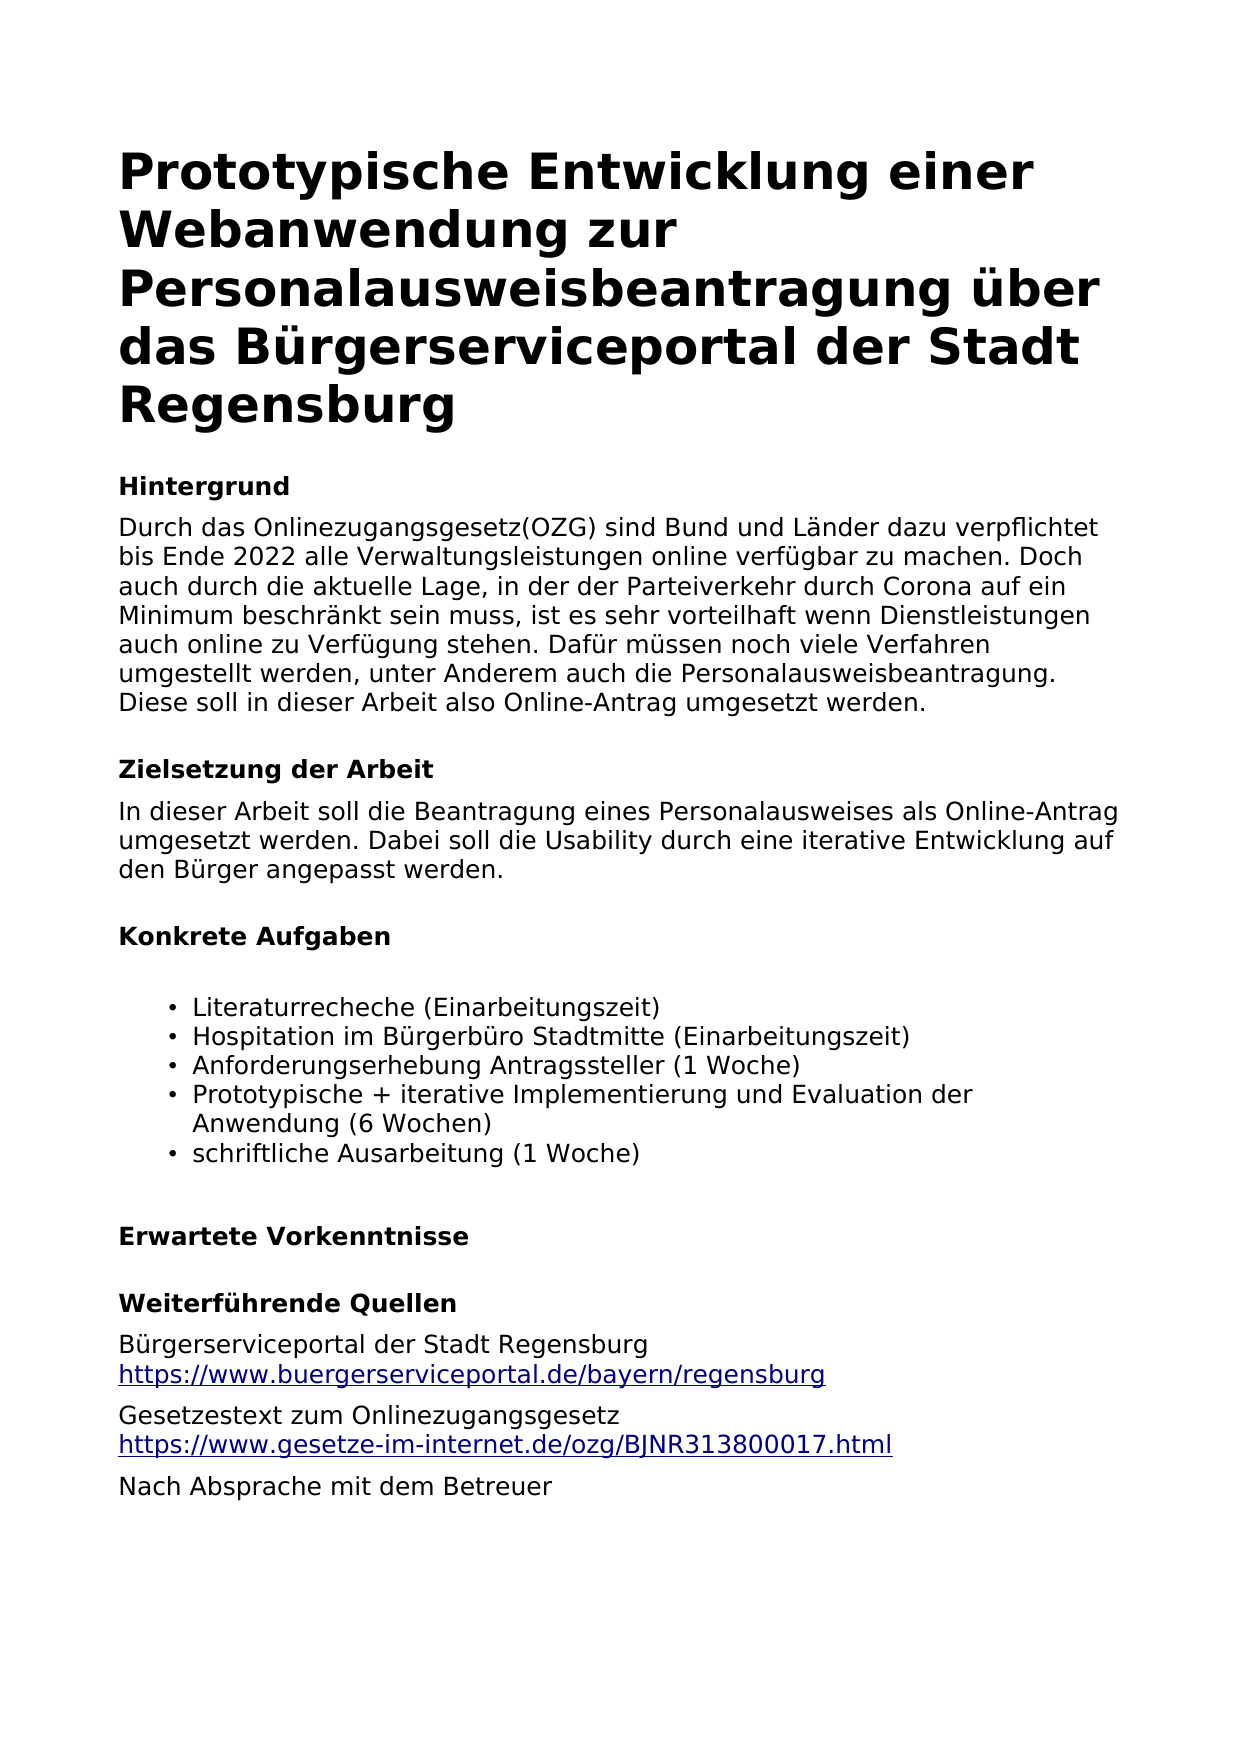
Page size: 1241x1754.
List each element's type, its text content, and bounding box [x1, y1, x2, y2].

list Hospitation im Bürgerbüro Stadtmitte (Einarbeitungszeit) [177, 1022, 1122, 1051]
subtitle Hintergrund [118, 472, 1122, 501]
subtitle Prototypische Entwicklung einer Webanwendung zur Personalausweisbeantragung über das Bürgerserviceportal der Stadt Regensburg [118, 143, 1122, 434]
subtitle Erwartete Vorkenntnisse [118, 1222, 1122, 1252]
list Prototypische + iterative Implementierung und Evaluation der Anwendung (6 Wochen) [177, 1080, 1122, 1139]
text Bürgerserviceportal der Stadt Regensburg https://www.buergerserviceportal.de/bayern/regensburg [118, 1331, 1122, 1389]
subtitle Zielsetzung der Arbeit [118, 755, 1122, 784]
list Anforderungserhebung Antragssteller (1 Woche) [177, 1051, 1122, 1080]
subtitle Konkrete Aufgaben [118, 922, 1122, 951]
text Gesetzestext zum Onlinezugangsgesetz https://www.gesetze-im-internet.de/ozg/BJNR313800017.html [118, 1402, 1122, 1460]
text In dieser Arbeit soll die Beantragung eines Personalausweises als Online-Antrag umgesetzt werden. Dabei soll die Usability durch eine iterative Entwicklung auf den Bürger angepasst werden. [118, 797, 1122, 884]
list Literaturrecheche (Einarbeitungszeit) [177, 993, 1122, 1022]
text Durch das Onlinezugangsgesetz(OZG) sind Bund und Länder dazu verpflichtet bis Ende 2022 alle Verwaltungsleistungen online verfügbar zu machen. Doch auch durch die aktuelle Lage, in der der Parteiverkehr durch Corona auf ein Minimum beschränkt sein muss, ist es sehr vorteilhaft wenn Dienstleistungen auch online zu Verfügung stehen. Dafür müssen noch viele Verfahren umgestellt werden, unter Anderem auch die Personalausweisbeantragung. Diese soll in dieser Arbeit also Online-Antrag umgesetzt werden. [118, 513, 1122, 718]
text Nach Absprache mit dem Betreuer [118, 1472, 1122, 1502]
subtitle Weiterführende Quellen [118, 1289, 1122, 1318]
list schriftliche Ausarbeitung (1 Woche) [177, 1139, 1122, 1168]
